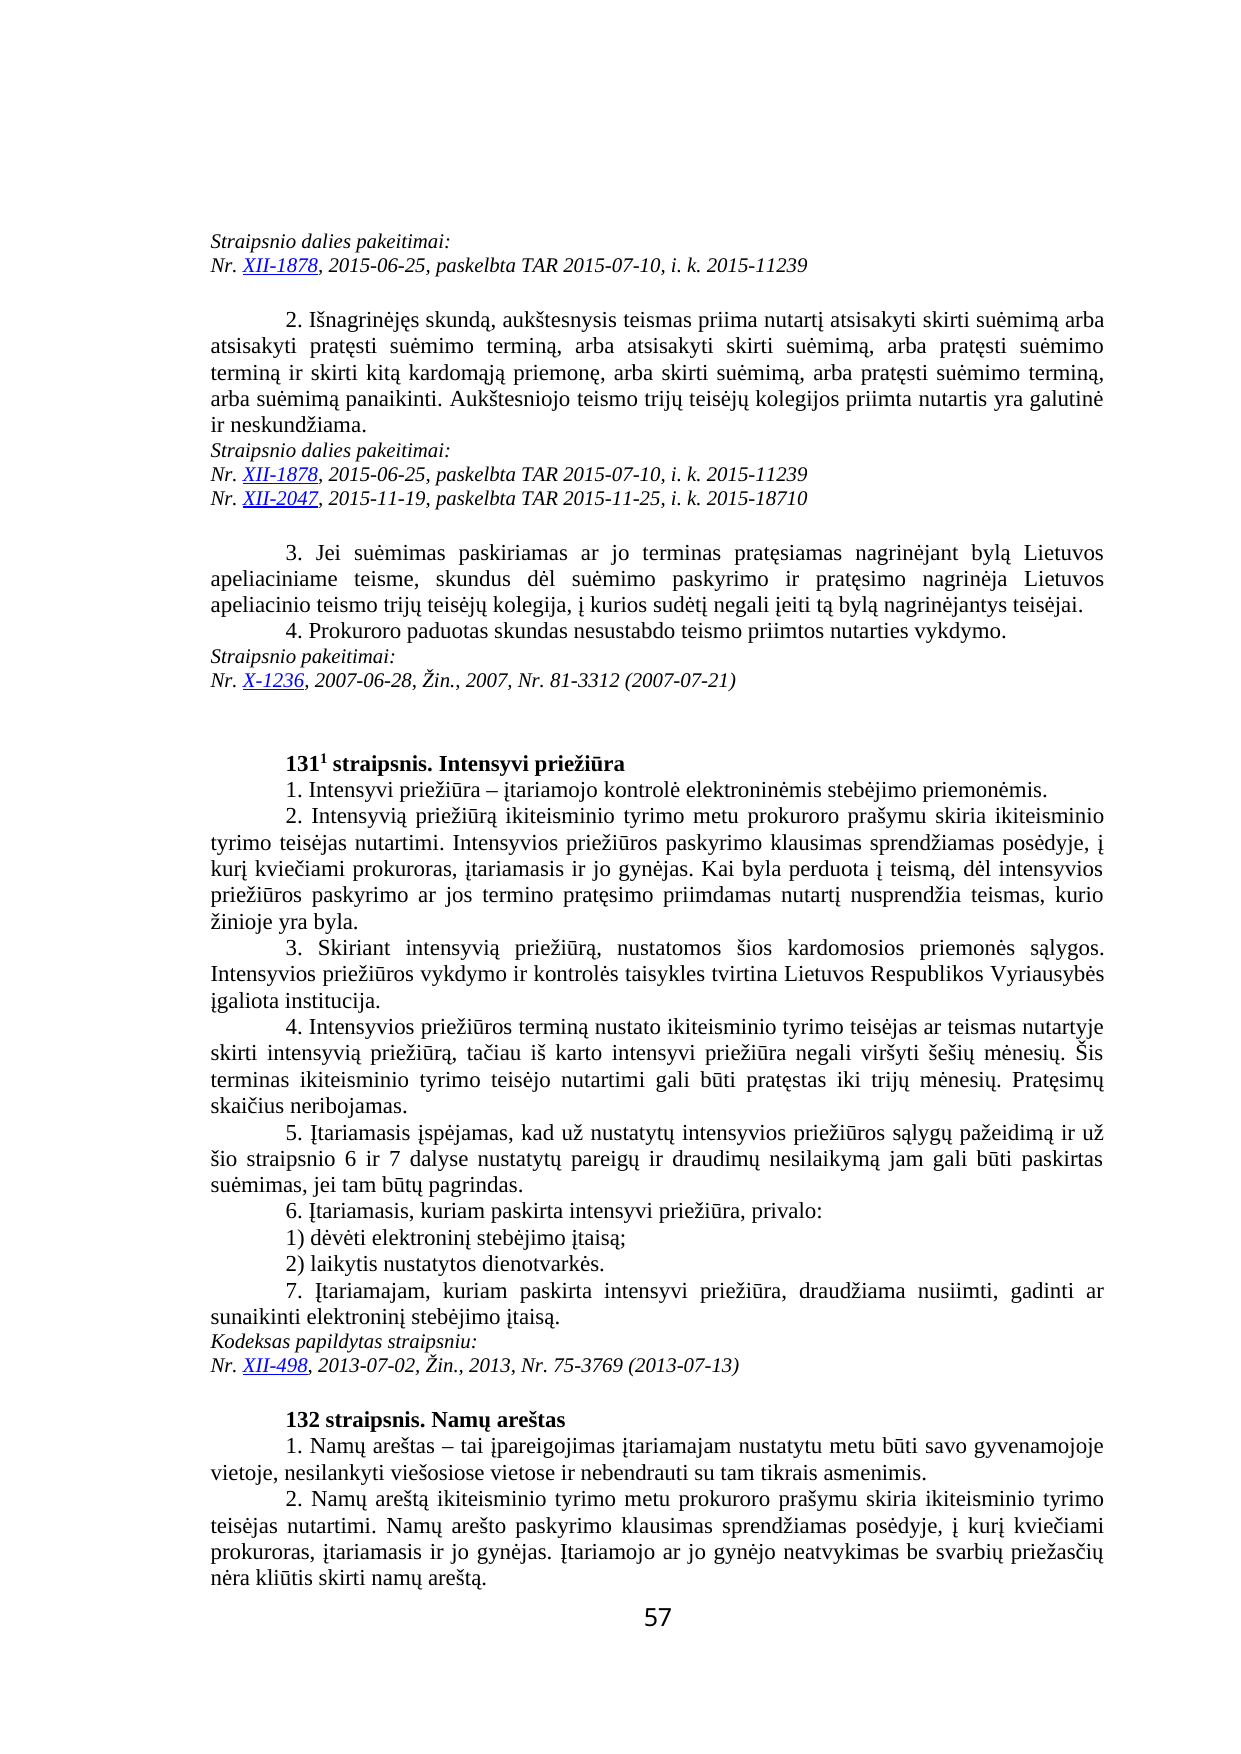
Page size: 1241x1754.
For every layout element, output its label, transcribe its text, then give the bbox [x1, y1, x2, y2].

text 1. Intensyvi priežiūra – įtariamojo kontrolė elektroninėmis stebėjimo priemonėmis. [210, 776, 1105, 802]
text 3. Jei suėmimas paskiriamas ar jo terminas pratęsiamas nagrinėjant bylą Lietuvos apeliaciniame teisme, skundus dėl suėmimo paskyrimo ir pratęsimo nagrinėja Lietuvos apeliacinio teismo trijų teisėjų kolegija, į kurios sudėtį negali įeiti tą bylą nagrinėjantys teisėjai. [210, 538, 1105, 618]
text 6. Įtariamasis, kuriam paskirta intensyvi priežiūra, privalo: [210, 1198, 1105, 1224]
text 4. Intensyvios priežiūros terminą nustato ikiteisminio tyrimo teisėjas ar teismas nutartyje skirti intensyvią priežiūrą, tačiau iš karto intensyvi priežiūra negali viršyti šešių mėnesių. Šis terminas ikiteisminio tyrimo teisėjo nutartimi gali būti pratęstas iki trijų mėnesių. Pratęsimų skaičius neribojamas. [210, 1013, 1105, 1118]
text 1. Namų areštas – tai įpareigojimas įtariamajam nustatytu metu būti savo gyvenamojoje vietoje, nesilankyti viešosiose vietose ir nebendrauti su tam tikrais asmenimis. [210, 1433, 1105, 1485]
text Nr. XII-498, 2013-07-02, Žin., 2013, Nr. 75-3769 (2013-07-13) [210, 1353, 1105, 1377]
text Straipsnio pakeitimai: [210, 644, 1105, 668]
text Nr. X-1236, 2007-06-28, Žin., 2007, Nr. 81-3312 (2007-07-21) [210, 668, 1105, 692]
text Nr. XII-1878, 2015-06-25, paskelbta TAR 2015-07-10, i. k. 2015-11239 [210, 462, 1105, 486]
text 4. Prokuroro paduotas skundas nesustabdo teismo priimtos nutarties vykdymo. [210, 618, 1105, 644]
text 2. Namų areštą ikiteisminio tyrimo metu prokuroro prašymu skiria ikiteisminio tyrimo teisėjas nutartimi. Namų arešto paskyrimo klausimas sprendžiamas posėdyje, į kurį kviečiami prokuroras, įtariamasis ir jo gynėjas. Įtariamojo ar jo gynėjo neatvykimas be svarbių priežasčių nėra kliūtis skirti namų areštą. [210, 1485, 1105, 1591]
text 1) dėvėti elektroninį stebėjimo įtaisą; [210, 1224, 1105, 1250]
text 1311 straipsnis. Intensyvi priežiūra [210, 749, 1105, 776]
text Kodeksas papildytas straipsniu: [210, 1329, 1105, 1353]
text 2) laikytis nustatytos dienotvarkės. [210, 1250, 1105, 1277]
text 7. Įtariamajam, kuriam paskirta intensyvi priežiūra, draudžiama nusiimti, gadinti ar sunaikinti elektroninį stebėjimo įtaisą. [210, 1277, 1105, 1329]
text 3. Skiriant intensyvią priežiūrą, nustatomos šios kardomosios priemonės sąlygos. Intensyvios priežiūros vykdymo ir kontrolės taisykles tvirtina Lietuvos Respublikos Vyriausybės įgaliota institucija. [210, 934, 1105, 1013]
text 5. Įtariamasis įspėjamas, kad už nustatytų intensyvios priežiūros sąlygų pažeidimą ir už šio straipsnio 6 ir 7 dalyse nustatytų pareigų ir draudimų nesilaikymą jam gali būti paskirtas suėmimas, jei tam būtų pagrindas. [210, 1118, 1105, 1198]
text Straipsnio dalies pakeitimai: [210, 438, 1105, 462]
text Straipsnio dalies pakeitimai: [210, 229, 1105, 253]
text 2. Intensyvią priežiūrą ikiteisminio tyrimo metu prokuroro prašymu skiria ikiteisminio tyrimo teisėjas nutartimi. Intensyvios priežiūros paskyrimo klausimas sprendžiamas posėdyje, į kurį kviečiami prokuroras, įtariamasis ir jo gynėjas. Kai byla perduota į teismą, dėl intensyvios priežiūros paskyrimo ar jos termino pratęsimo priimdamas nutartį nusprendžia teismas, kurio žinioje yra byla. [210, 802, 1105, 934]
text 2. Išnagrinėjęs skundą, aukštesnysis teismas priima nutartį atsisakyti skirti suėmimą arba atsisakyti pratęsti suėmimo terminą, arba atsisakyti skirti suėmimą, arba pratęsti suėmimo terminą ir skirti kitą kardomąją priemonę, arba skirti suėmimą, arba pratęsti suėmimo terminą, arba suėmimą panaikinti. Aukštesniojo teismo trijų teisėjų kolegijos priimta nutartis yra galutinė ir neskundžiama. [210, 306, 1105, 438]
text Nr. XII-2047, 2015-11-19, paskelbta TAR 2015-11-25, i. k. 2015-18710 [210, 486, 1105, 510]
text Nr. XII-1878, 2015-06-25, paskelbta TAR 2015-07-10, i. k. 2015-11239 [210, 253, 1105, 277]
text 132 straipsnis. Namų areštas [210, 1406, 1105, 1433]
